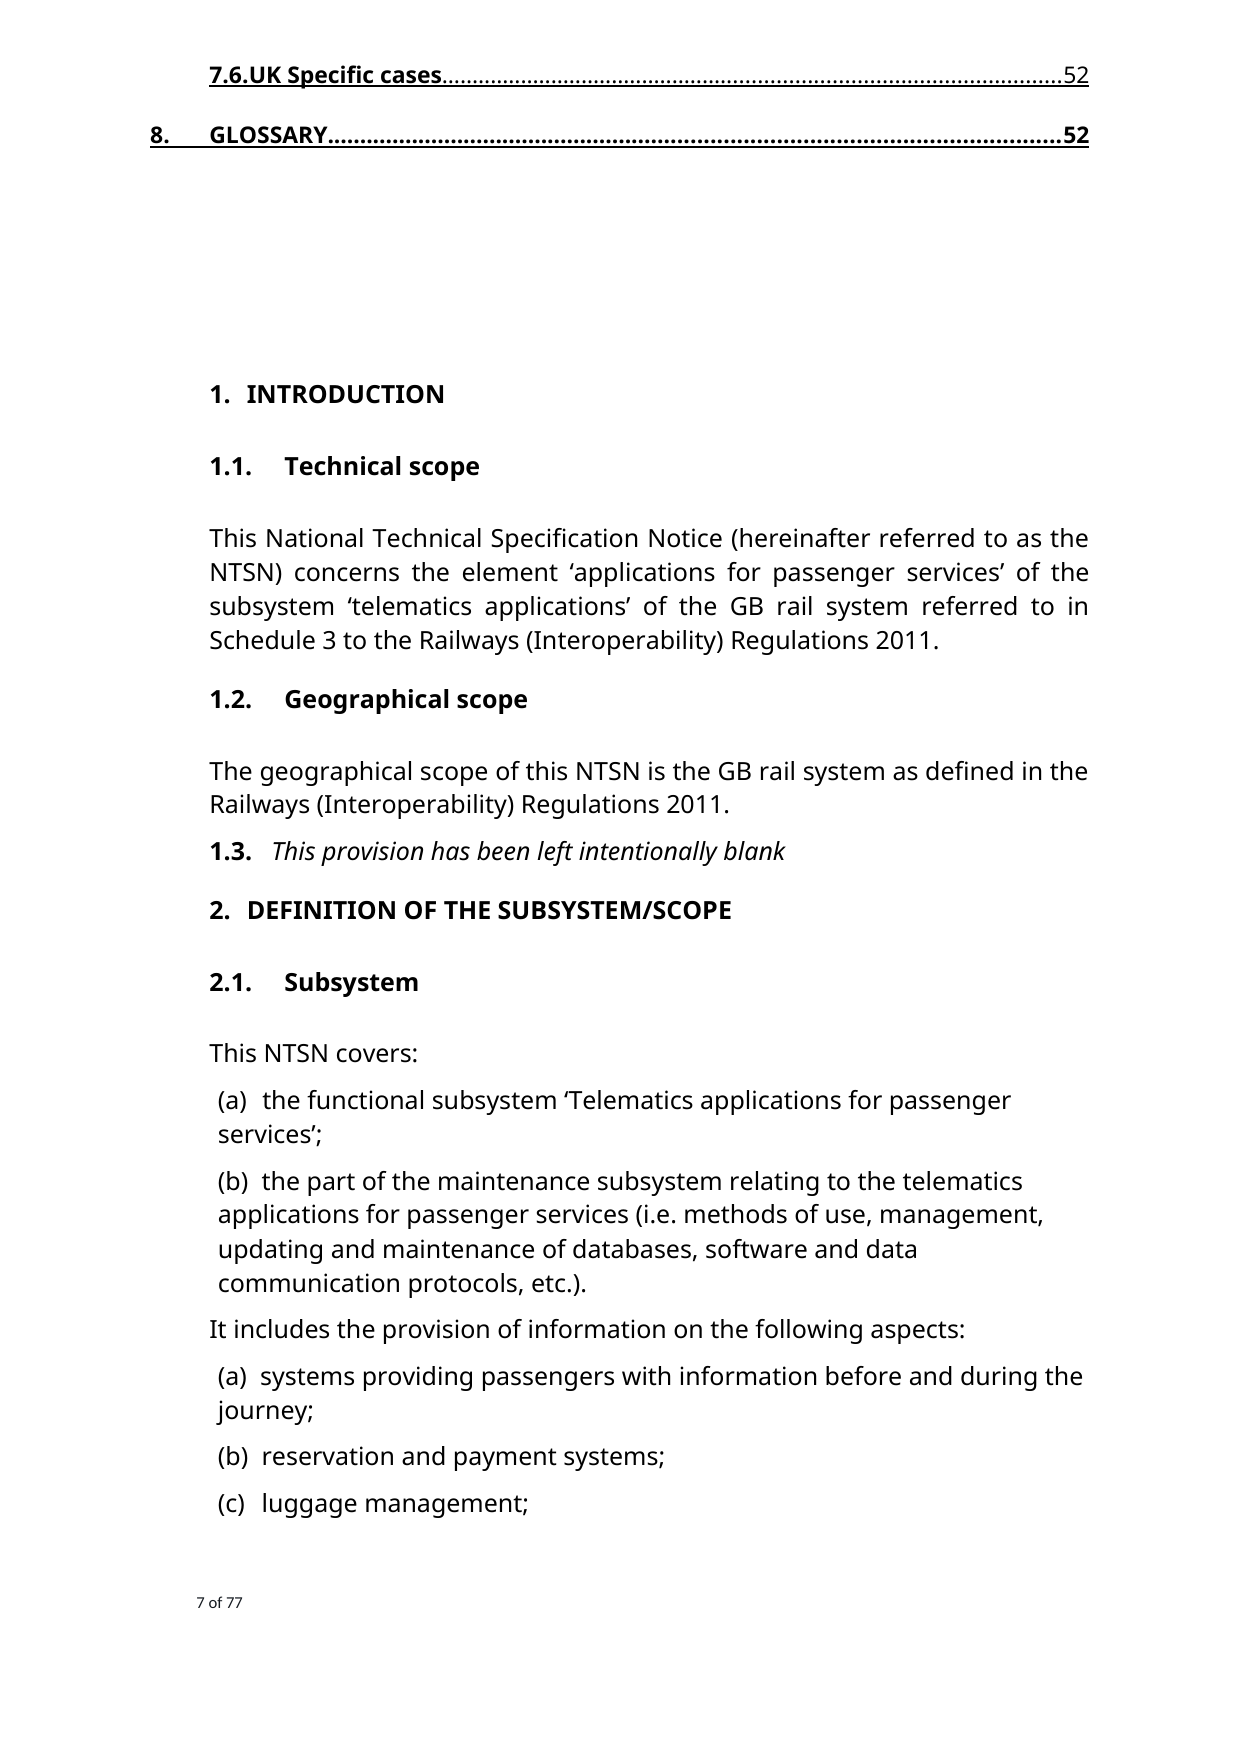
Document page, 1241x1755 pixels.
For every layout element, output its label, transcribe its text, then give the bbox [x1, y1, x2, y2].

subtitle Geographical scope [209, 682, 1090, 716]
subtitle INTRODUCTION [209, 377, 1090, 411]
text It includes the provision of information on the following aspects: [209, 1312, 1090, 1346]
text The geographical scope of this NTSN is the GB rail system as defined in the Railways (Interoperability) Regulations 2011. [209, 753, 1090, 821]
text (b) reservation and payment systems; [218, 1439, 1090, 1473]
text This National Technical Specification Notice (hereinafter referred to as the NTSN) concerns the element ‘applications for passenger services’ of the subsystem ‘telematics applications’ of the GB rail system referred to in Schedule 3 to the Railways (Interoperability) Regulations 2011. [209, 520, 1090, 657]
subtitle Technical scope [209, 449, 1090, 483]
subtitle DEFINITION OF THE SUBSYSTEM/SCOPE [209, 893, 1090, 927]
subtitle Subsystem [209, 964, 1090, 998]
text (c) luggage management; [218, 1486, 1090, 1520]
text 7.6. UK Specific cases 52 [209, 59, 1090, 90]
text 1.3. This provision has been left intentionally blank [209, 834, 1090, 868]
text (a) systems providing passengers with information before and during the journey; [218, 1358, 1090, 1427]
text This NTSN covers: [209, 1036, 1090, 1070]
text 8. GLOSSARY 52 [150, 119, 1090, 151]
text (b) the part of the maintenance subsystem relating to the telematics applications for passenger services (i.e. methods of use, management, updating and maintenance of databases, software and data communication protocols, etc.). [218, 1163, 1090, 1299]
text (a) the functional subsystem ‘Telematics applications for passenger services’; [218, 1082, 1090, 1151]
